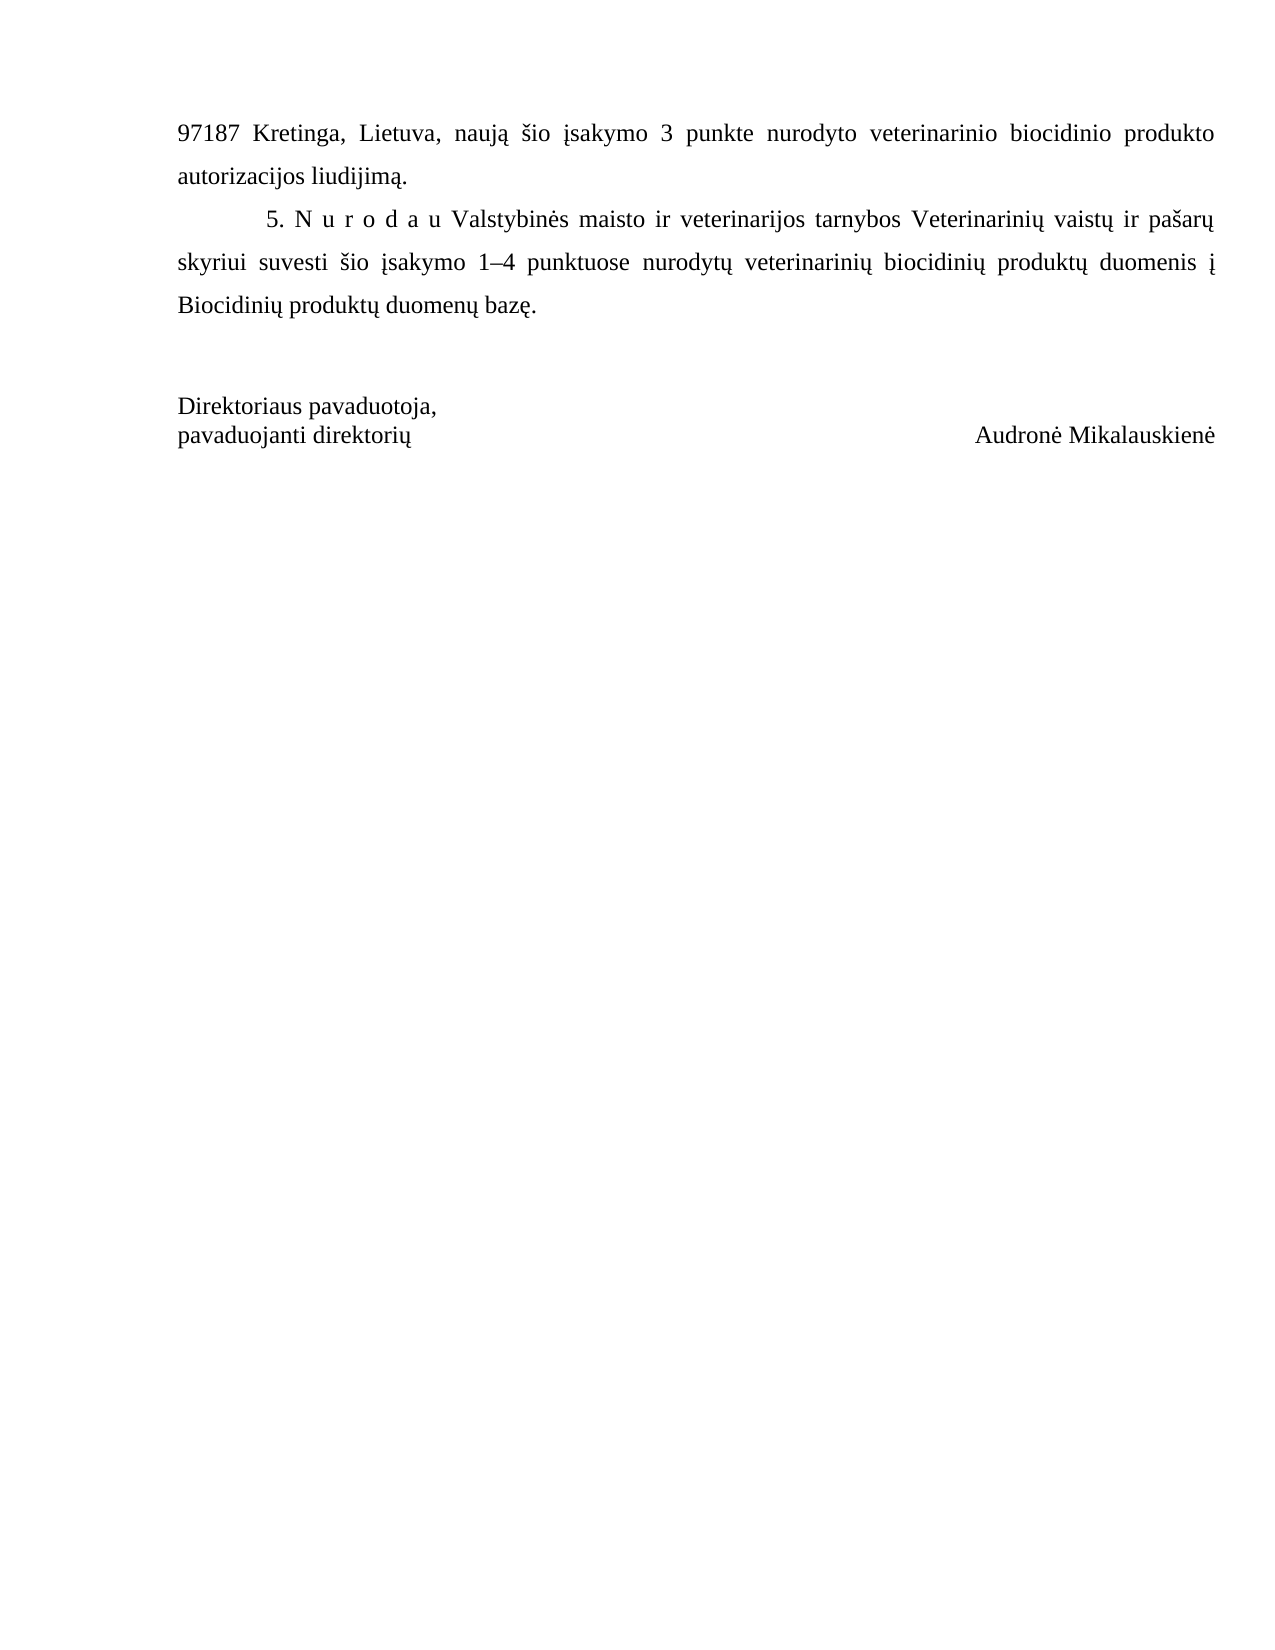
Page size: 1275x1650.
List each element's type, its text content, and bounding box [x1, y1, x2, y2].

text 97187 Kretinga, Lietuva, naują šio įsakymo 3 punkte nurodyto veterinarinio biocidinio produkto autorizacijos liudijimą. [177, 118, 1216, 190]
text 5. N u r o d a u Valstybinės maisto ir veterinarijos tarnybos Veterinarinių vaistų ir pašarų skyriui suvesti šio įsakymo 1–4 punktuose nurodytų veterinarinių biocidinių produktų duomenis į Biocidinių produktų duomenų bazę. [177, 204, 1216, 319]
text pavaduojanti direktorių Audronė Mikalauskienė [177, 420, 1216, 449]
text Direktoriaus pavaduotoja, [177, 391, 1216, 420]
